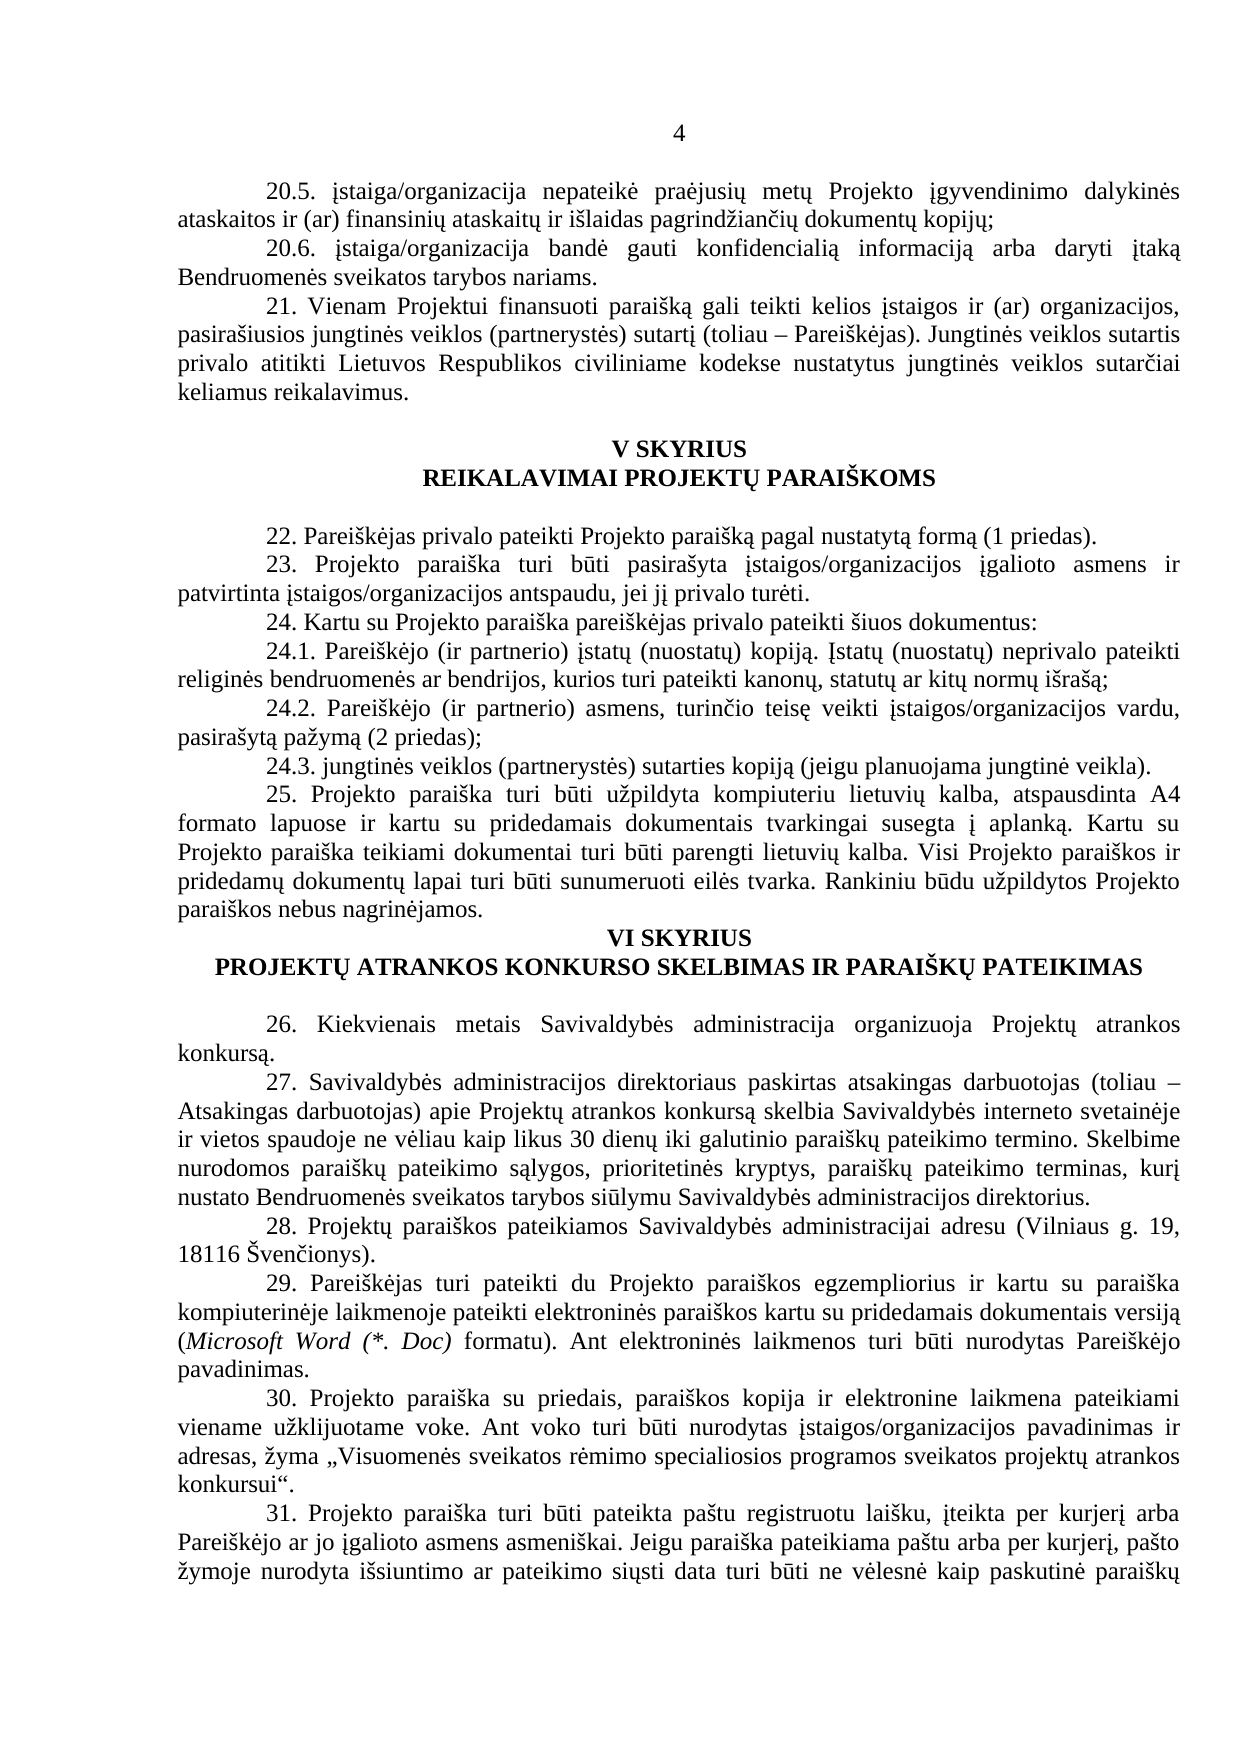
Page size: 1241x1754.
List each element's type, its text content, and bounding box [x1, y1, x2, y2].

text 24. Kartu su Projekto paraiška pareiškėjas privalo pateikti šiuos dokumentus: [177, 607, 1181, 636]
text 20.5. įstaiga/organizacija nepateikė praėjusių metų Projekto įgyvendinimo dalykinės ataskaitos ir (ar) finansinių ataskaitų ir išlaidas pagrindžiančių dokumentų kopijų; [177, 176, 1181, 233]
text 31. Projekto paraiška turi būti pateikta paštu registruotu laišku, įteikta per kurjerį arba Pareiškėjo ar jo įgalioto asmens asmeniškai. Jeigu paraiška pateikiama paštu arba per kurjerį, pašto žymoje nurodyta išsiuntimo ar pateikimo siųsti data turi būti ne vėlesnė kaip paskutinė paraiškų [177, 1498, 1181, 1584]
text 22. Pareiškėjas privalo pateikti Projekto paraišką pagal nustatytą formą (1 priedas). [177, 521, 1181, 549]
text 24.1. Pareiškėjo (ir partnerio) įstatų (nuostatų) kopiją. Įstatų (nuostatų) neprivalo pateikti religinės bendruomenės ar bendrijos, kurios turi pateikti kanonų, statutų ar kitų normų išrašą; [177, 636, 1181, 693]
text 23. Projekto paraiška turi būti pasirašyta įstaigos/organizacijos įgalioto asmens ir patvirtinta įstaigos/organizacijos antspaudu, jei jį privalo turėti. [177, 549, 1181, 607]
text 27. Savivaldybės administracijos direktoriaus paskirtas atsakingas darbuotojas (toliau – Atsakingas darbuotojas) apie Projektų atrankos konkursą skelbia Savivaldybės interneto svetainėje ir vietos spaudoje ne vėliau kaip likus 30 dienų iki galutinio paraiškų pateikimo termino. Skelbime nurodomos paraiškų pateikimo sąlygos, prioritetinės kryptys, paraiškų pateikimo terminas, kurį nustato Bendruomenės sveikatos tarybos siūlymu Savivaldybės administracijos direktorius. [177, 1067, 1181, 1211]
text 20.6. įstaiga/organizacija bandė gauti konfidencialią informaciją arba daryti įtaką Bendruomenės sveikatos tarybos nariams. [177, 233, 1181, 291]
text 24.3. jungtinės veiklos (partnerystės) sutarties kopiją (jeigu planuojama jungtinė veikla). [177, 751, 1181, 779]
text 25. Projekto paraiška turi būti užpildyta kompiuteriu lietuvių kalba, atspausdinta A4 formato lapuose ir kartu su pridedamais dokumentais tvarkingai susegta į aplanką. Kartu su Projekto paraiška teikiami dokumentai turi būti parengti lietuvių kalba. Visi Projekto paraiškos ir pridedamų dokumentų lapai turi būti sunumeruoti eilės tvarka. Rankiniu būdu užpildytos Projekto paraiškos nebus nagrinėjamos. [177, 779, 1181, 923]
text 28. Projektų paraiškos pateikiamos Savivaldybės administracijai adresu (Vilniaus g. 19, 18116 Švenčionys). [177, 1211, 1181, 1268]
text V SKYRIUS [177, 434, 1181, 463]
text REIKALAVIMAI PROJEKTŲ PARAIŠKOMS [177, 463, 1181, 492]
text 29. Pareiškėjas turi pateikti du Projekto paraiškos egzempliorius ir kartu su paraiška kompiuterinėje laikmenoje pateikti elektroninės paraiškos kartu su pridedamais dokumentais versiją (Microsoft Word (*. Doc) formatu). Ant elektroninės laikmenos turi būti nurodytas Pareiškėjo pavadinimas. [177, 1268, 1181, 1383]
text 30. Projekto paraiška su priedais, paraiškos kopija ir elektronine laikmena pateikiami viename užklijuotame voke. Ant voko turi būti nurodytas įstaigos/organizacijos pavadinimas ir adresas, žyma „Visuomenės sveikatos rėmimo specialiosios programos sveikatos projektų atrankos konkursui“. [177, 1383, 1181, 1498]
text 21. Vienam Projektui finansuoti paraišką gali teikti kelios įstaigos ir (ar) organizacijos, pasirašiusios jungtinės veiklos (partnerystės) sutartį (toliau – Pareiškėjas). Jungtinės veiklos sutartis privalo atitikti Lietuvos Respublikos civiliniame kodekse nustatytus jungtinės veiklos sutarčiai keliamus reikalavimus. [177, 291, 1181, 406]
text VI SKYRIUS [177, 923, 1181, 952]
text PROJEKTŲ ATRANKOS KONKURSO SKELBIMAS IR PARAIŠKŲ PATEIKIMAS [177, 952, 1181, 981]
text 24.2. Pareiškėjo (ir partnerio) asmens, turinčio teisę veikti įstaigos/organizacijos vardu, pasirašytą pažymą (2 priedas); [177, 693, 1181, 751]
text 26. Kiekvienais metais Savivaldybės administracija organizuoja Projektų atrankos konkursą. [177, 1009, 1181, 1067]
